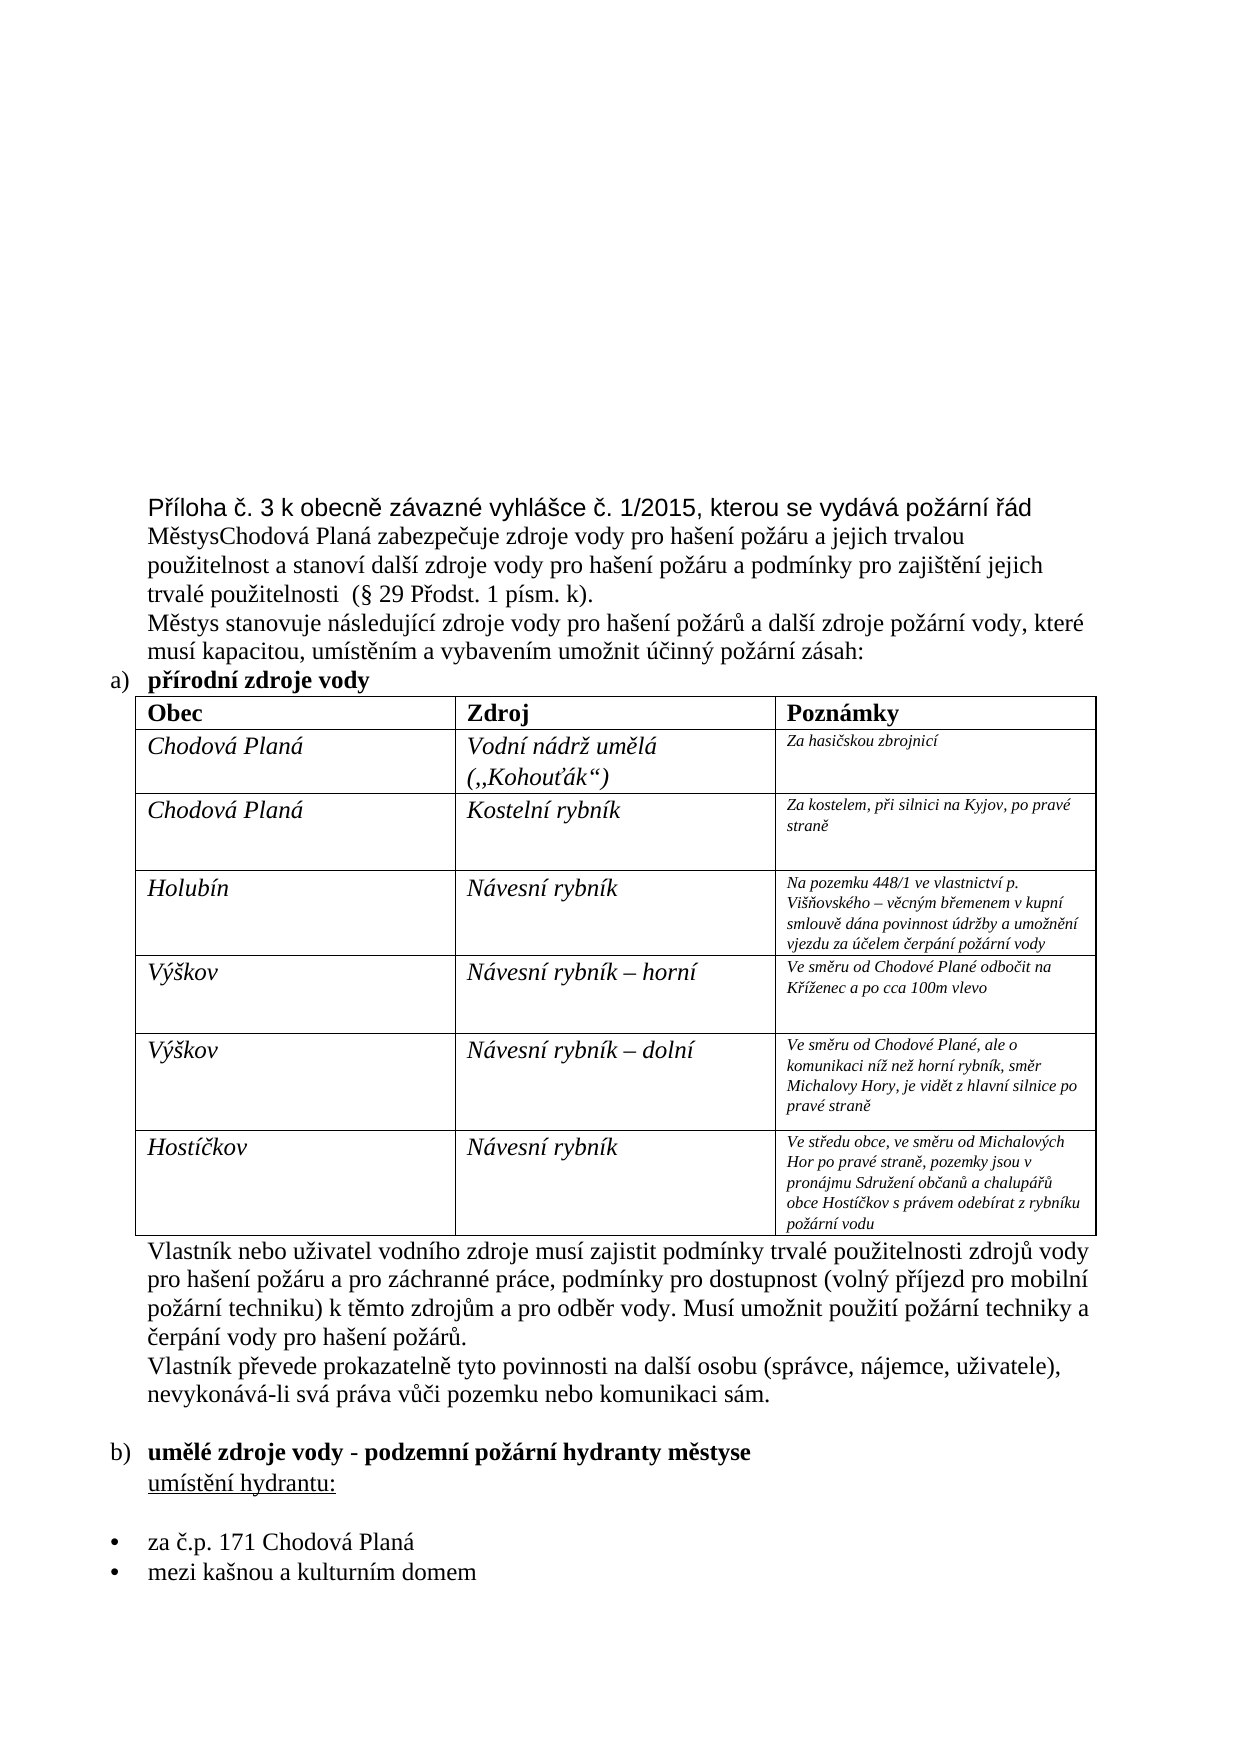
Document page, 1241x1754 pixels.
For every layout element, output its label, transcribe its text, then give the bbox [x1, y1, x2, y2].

table_cell Chodová Planá [136, 730, 455, 793]
table_cell Za hasičskou zbrojnicí [776, 730, 1095, 793]
text Městys stanovuje následující zdroje vody pro hašení požárů a další zdroje požární vody, které musí kapacitou, umístěním a vybavením umožnit účinný požární zásah: [147, 608, 1093, 665]
table_cell Ve směru od Chodové Plané, ale o komunikaci níž než horní rybník, směr Michalovy Hory, je vidět z hlavní silnice po pravé straně [776, 1034, 1095, 1129]
table_cell Vodní nádrž umělá (,,Kohouťák“) [456, 730, 775, 793]
table_cell Výškov [136, 1034, 455, 1129]
table_cell Holubín [136, 871, 455, 955]
table_cell Návesní rybník [456, 871, 775, 955]
table_cell Návesní rybník – horní [456, 956, 775, 1033]
table_cell Za kostelem, při silnici na Kyjov, po pravé straně [776, 794, 1095, 870]
table_header Zdroj [456, 697, 775, 729]
text Vlastník nebo uživatel vodního zdroje musí zajistit podmínky trvalé použitelnosti zdrojů vody pro hašení požáru a pro záchranné práce, podmínky pro dostupnost (volný příjezd pro mobilní požární techniku) k těmto zdrojům a pro odběr vody. Musí umožnit použití požární techniky a čerpání vody pro hašení požárů. [147, 1236, 1093, 1351]
table_cell Na pozemku 448/1 ve vlastnictví p. Višňovského – věcným břemenem v kupní smlouvě dána povinnost údržby a umožnění vjezdu za účelem čerpání požární vody [776, 871, 1095, 955]
table_header Poznámky [776, 697, 1095, 729]
text umístění hydrantu: [148, 1468, 1093, 1497]
table_cell Ve středu obce, ve směru od Michalových Hor po pravé straně, pozemky jsou v pronájmu Sdružení občanů a chalupářů obce Hostíčkov s právem odebírat z rybníku požární vodu [776, 1131, 1095, 1235]
table_cell Kostelní rybník [456, 794, 775, 870]
table_header Obec [136, 697, 455, 729]
table_cell Výškov [136, 956, 455, 1033]
text Vlastník převede prokazatelně tyto povinnosti na další osobu (správce, nájemce, uživatele), nevykonává-li svá práva vůči pozemku nebo komunikaci sám. [147, 1351, 1093, 1408]
list přírodní zdroje vody [110, 665, 1093, 694]
table_cell Návesní rybník [456, 1131, 775, 1235]
table_cell Chodová Planá [136, 794, 455, 870]
list za č.p. 171 Chodová Planá [110, 1527, 1093, 1555]
list umělé zdroje vody - podzemní požární hydranty městyse [110, 1437, 1093, 1466]
text Příloha č. 3 k obecně závazné vyhlášce č. 1/2015, kterou se vydává požární řád [148, 493, 1093, 521]
table_cell Hostíčkov [136, 1131, 455, 1235]
table_cell Návesní rybník – dolní [456, 1034, 775, 1129]
table_cell Ve směru od Chodové Plané odbočit na Kříženec a po cca 100m vlevo [776, 956, 1095, 1033]
text MěstysChodová Planá zabezpečuje zdroje vody pro hašení požáru a jejich trvalou použitelnost a stanoví další zdroje vody pro hašení požáru a podmínky pro zajištění jejich trvalé použitelnosti (§ 29 Přodst. 1 písm. k). [147, 521, 1093, 608]
list mezi kašnou a kulturním domem [110, 1557, 1093, 1586]
